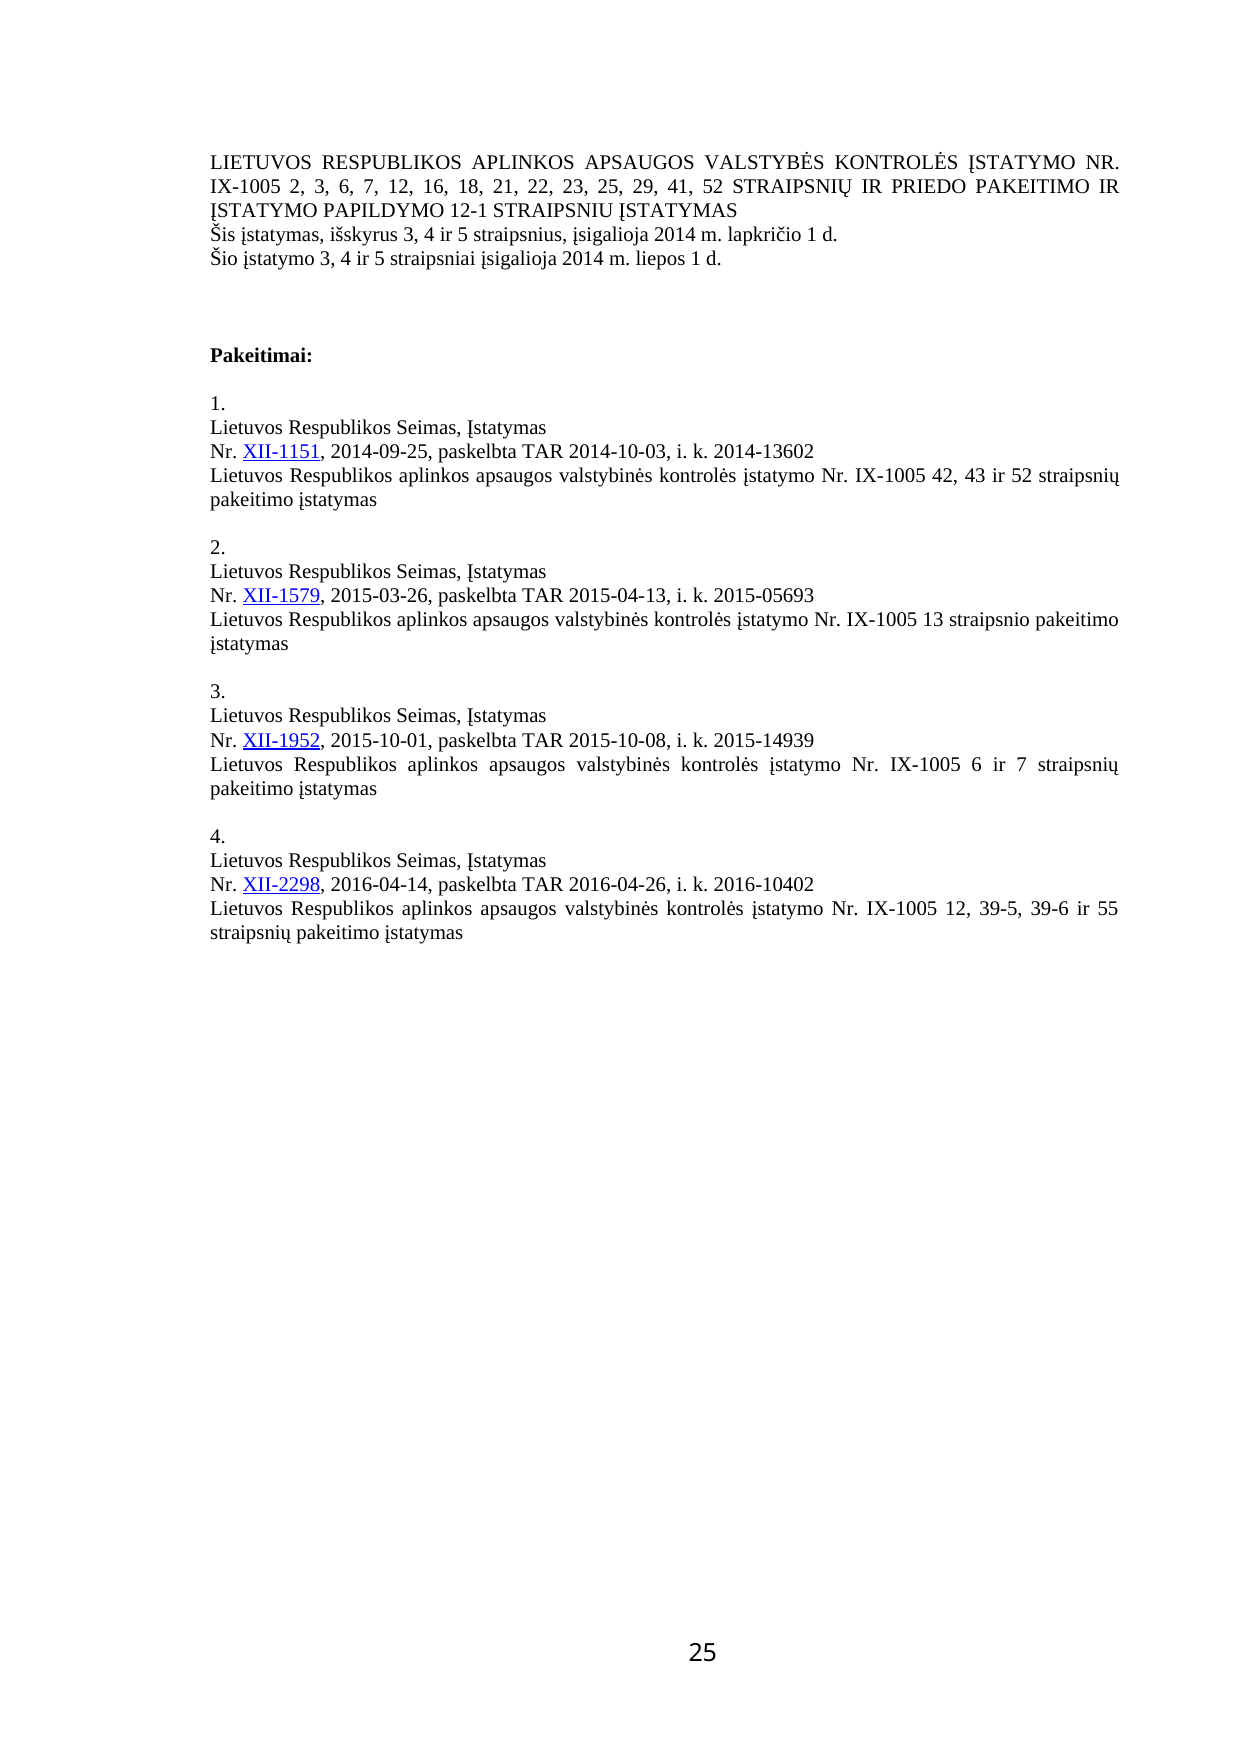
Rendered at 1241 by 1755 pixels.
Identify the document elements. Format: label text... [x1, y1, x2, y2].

text Lietuvos Respublikos Seimas, Įstatymas [210, 703, 1120, 727]
text Lietuvos Respublikos Seimas, Įstatymas [210, 415, 1120, 439]
text Šio įstatymo 3, 4 ir 5 straipsniai įsigalioja 2014 m. liepos 1 d. [210, 246, 1120, 270]
text 1. [210, 391, 1120, 415]
text Lietuvos Respublikos aplinkos apsaugos valstybinės kontrolės įstatymo Nr. IX-1005 42, 43 ir 52 straipsnių pakeitimo įstatymas [210, 463, 1120, 511]
text Nr. XII-1952, 2015-10-01, paskelbta TAR 2015-10-08, i. k. 2015-14939 [210, 727, 1120, 752]
text Nr. XII-1579, 2015-03-26, paskelbta TAR 2015-04-13, i. k. 2015-05693 [210, 583, 1120, 607]
text Lietuvos Respublikos aplinkos apsaugos valstybinės kontrolės įstatymo Nr. IX-1005 13 straipsnio pakeitimo įstatymas [210, 607, 1120, 655]
text Lietuvos Respublikos Seimas, Įstatymas [210, 559, 1120, 583]
text 2. [210, 535, 1120, 559]
text Pakeitimai: [210, 342, 1120, 367]
text Nr. XII-2298, 2016-04-14, paskelbta TAR 2016-04-26, i. k. 2016-10402 [210, 872, 1120, 896]
text 4. [210, 824, 1120, 848]
text Nr. XII-1151, 2014-09-25, paskelbta TAR 2014-10-03, i. k. 2014-13602 [210, 439, 1120, 463]
text Lietuvos Respublikos aplinkos apsaugos valstybinės kontrolės įstatymo Nr. IX-1005 6 ir 7 straipsnių pakeitimo įstatymas [210, 752, 1120, 800]
text Šis įstatymas, išskyrus 3, 4 ir 5 straipsnius, įsigalioja 2014 m. lapkričio 1 d. [210, 222, 1120, 246]
text Lietuvos Respublikos Seimas, Įstatymas [210, 848, 1120, 872]
text Lietuvos Respublikos aplinkos apsaugos valstybinės kontrolės įstatymo Nr. IX-1005 12, 39-5, 39-6 ir 55 straipsnių pakeitimo įstatymas [210, 896, 1120, 944]
text 3. [210, 679, 1120, 703]
text LIETUVOS RESPUBLIKOS APLINKOS APSAUGOS VALSTYBĖS KONTROLĖS ĮSTATYMO NR. IX-1005 2, 3, 6, 7, 12, 16, 18, 21, 22, 23, 25, 29, 41, 52 STRAIPSNIŲ IR PRIEDO PAKEITIMO IR ĮSTATYMO PAPILDYMO 12-1 STRAIPSNIU ĮSTATYMAS [210, 150, 1120, 222]
